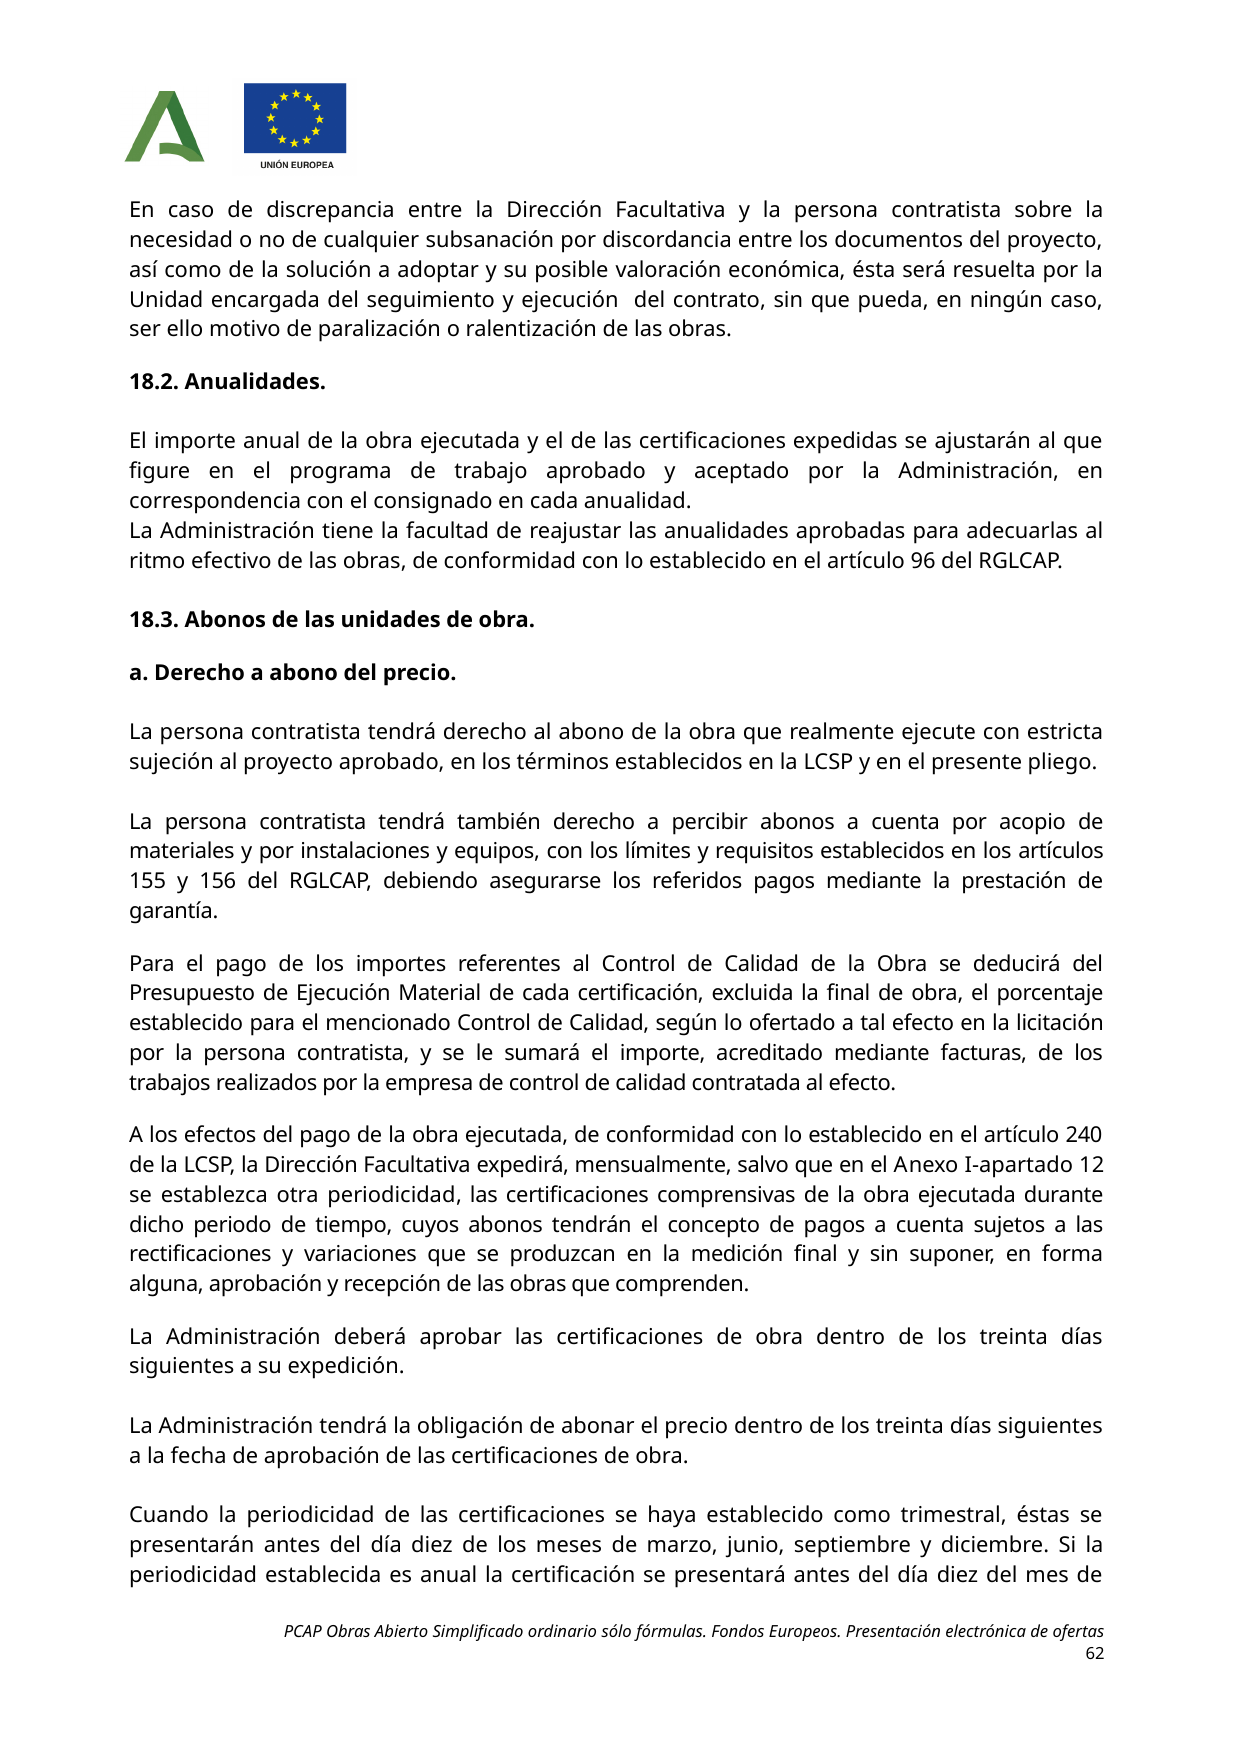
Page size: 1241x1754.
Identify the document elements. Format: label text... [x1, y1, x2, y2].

text Para el pago de los importes referentes al Control de Calidad de la Obra se deducirá del Presupuesto de Ejecución Material de cada certificación, excluida la final de obra, el porcentaje establecido para el mencionado Control de Calidad, según lo ofertado a tal efecto en la licitación por la persona contratista, y se le sumará el importe, acreditado mediante facturas, de los trabajos realizados por la empresa de control de calidad contratada al efecto. [129, 948, 1104, 1097]
text La persona contratista tendrá derecho al abono de la obra que realmente ejecute con estricta sujeción al proyecto aprobado, en los términos establecidos en la LCSP y en el presente pliego. [129, 716, 1104, 776]
text 18.2. Anualidades. [129, 366, 1104, 396]
text La persona contratista tendrá también derecho a percibir abonos a cuenta por acopio de materiales y por instalaciones y equipos, con los límites y requisitos establecidos en los artículos 155 y 156 del RGLCAP, debiendo asegurarse los referidos pagos mediante la prestación de garantía. [129, 806, 1104, 925]
text En caso de discrepancia entre la Dirección Facultativa y la persona contratista sobre la necesidad o no de cualquier subsanación por discordancia entre los documentos del proyecto, así como de la solución a adoptar y su posible valoración económica, ésta será resuelta por la Unidad encargada del seguimiento y ejecución del contrato, sin que pueda, en ningún caso, ser ello motivo de paralización o ralentización de las obras. [129, 194, 1104, 343]
picture [120, 86, 209, 166]
text Cuando la periodicidad de las certificaciones se haya establecido como trimestral, éstas se presentarán antes del día diez de los meses de marzo, junio, septiembre y diciembre. Si la periodicidad establecida es anual la certificación se presentará antes del día diez del mes de [129, 1499, 1104, 1589]
text La Administración tiene la facultad de reajustar las anualidades aprobadas para adecuarlas al ritmo efectivo de las obras, de conformidad con lo establecido en el artículo 96 del RGLCAP. [129, 515, 1104, 574]
text La Administración tendrá la obligación de abonar el precio dentro de los treinta días siguientes a la fecha de aprobación de las certificaciones de obra. [129, 1410, 1104, 1470]
text A los efectos del pago de la obra ejecutada, de conformidad con lo establecido en el artículo 240 de la LCSP, la Dirección Facultativa expedirá, mensualmente, salvo que en el Anexo I-apartado 12 se establezca otra periodicidad, las certificaciones comprensivas de la obra ejecutada durante dicho periodo de tiempo, cuyos abonos tendrán el concepto de pagos a cuenta sujetos a las rectificaciones y variaciones que se produzcan en la medición final y sin suponer, en forma alguna, aprobación y recepción de las obras que comprenden. [129, 1119, 1104, 1298]
text El importe anual de la obra ejecutada y el de las certificaciones expedidas se ajustarán al que figure en el programa de trabajo aprobado y aceptado por la Administración, en correspondencia con el consignado en cada anualidad. [129, 426, 1104, 515]
text 18.3. Abonos de las unidades de obra. [129, 604, 1104, 634]
text La Administración deberá aprobar las certificaciones de obra dentro de los treinta días siguientes a su expedición. [129, 1321, 1104, 1380]
picture [232, 78, 358, 176]
text a. Derecho a abono del precio. [129, 657, 1104, 687]
